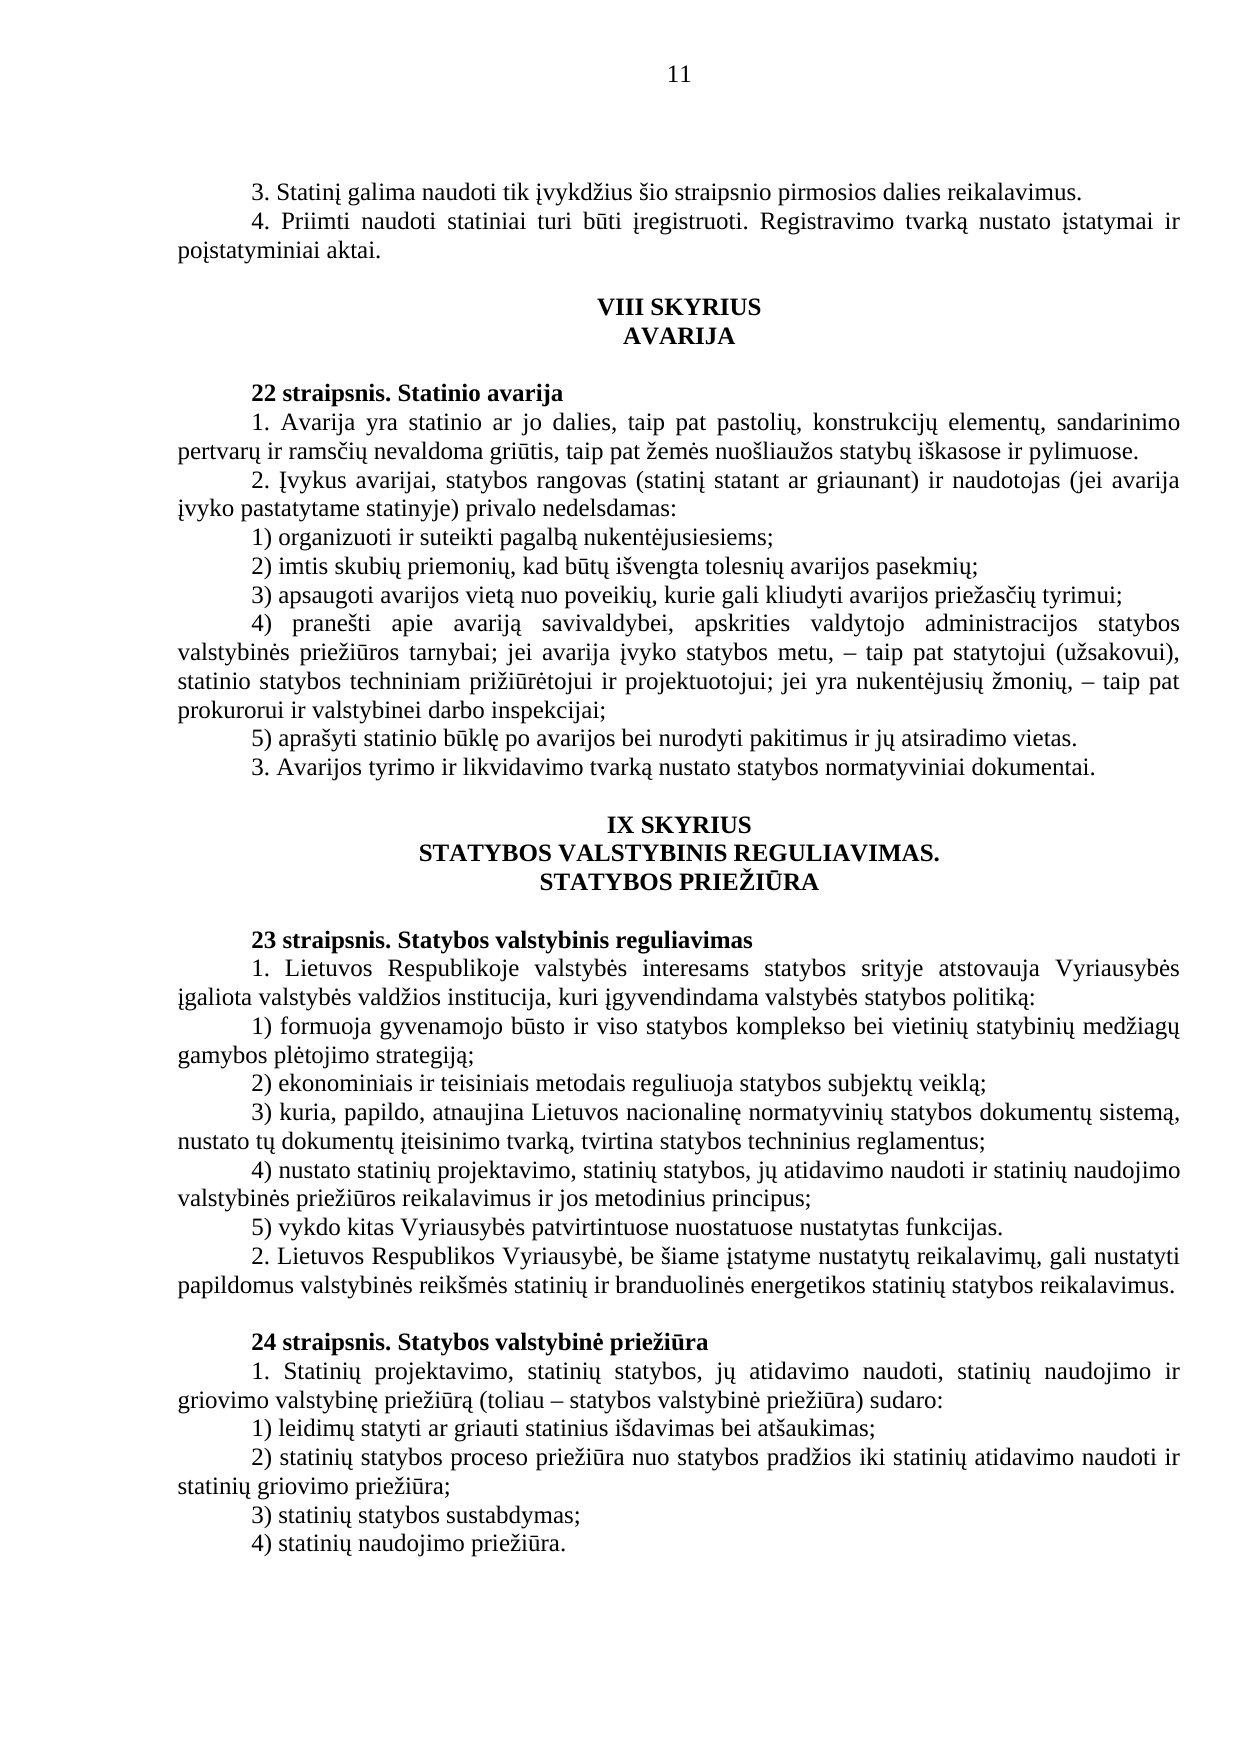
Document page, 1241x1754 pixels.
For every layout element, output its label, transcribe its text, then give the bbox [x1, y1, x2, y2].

text 3) kuria, papildo, atnaujina Lietuvos nacionalinę normatyvinių statybos dokumentų sistemą, nustato tų dokumentų įteisinimo tvarką, tvirtina statybos techninius reglamentus; [177, 1097, 1181, 1155]
text 3) statinių statybos sustabdymas; [177, 1500, 1181, 1528]
text 1. Statinių projektavimo, statinių statybos, jų atidavimo naudoti, statinių naudojimo ir griovimo valstybinę priežiūrą (toliau – statybos valstybinė priežiūra) sudaro: [177, 1356, 1181, 1413]
text VIII SKYRIUS [177, 292, 1181, 321]
text 1. Lietuvos Respublikoje valstybės interesams statybos srityje atstovauja Vyriausybės įgaliota valstybės valdžios institucija, kuri įgyvendindama valstybės statybos politiką: [177, 953, 1181, 1011]
text 4) statinių naudojimo priežiūra. [177, 1528, 1181, 1557]
text 2. Lietuvos Respublikos Vyriausybė, be šiame įstatyme nustatytų reikalavimų, gali nustatyti papildomus valstybinės reikšmės statinių ir branduolinės energetikos statinių statybos reikalavimus. [177, 1241, 1181, 1298]
text STATYBOS PRIEŽIŪRA [177, 867, 1181, 896]
text 5) aprašyti statinio būklę po avarijos bei nurodyti pakitimus ir jų atsiradimo vietas. [177, 723, 1181, 752]
text AVARIJA [177, 321, 1181, 350]
text 5) vykdo kitas Vyriausybės patvirtintuose nuostatuose nustatytas funkcijas. [177, 1212, 1181, 1241]
text 4. Priimti naudoti statiniai turi būti įregistruoti. Registravimo tvarką nustato įstatymai ir poįstatyminiai aktai. [177, 206, 1181, 263]
text 3) apsaugoti avarijos vietą nuo poveikių, kurie gali kliudyti avarijos priežasčių tyrimui; [177, 580, 1181, 608]
text 1. Avarija yra statinio ar jo dalies, taip pat pastolių, konstrukcijų elementų, sandarinimo pertvarų ir ramsčių nevaldoma griūtis, taip pat žemės nuošliaužos statybų iškasose ir pylimuose. [177, 407, 1181, 465]
text 2. Įvykus avarijai, statybos rangovas (statinį statant ar griaunant) ir naudotojas (jei avarija įvyko pastatytame statinyje) privalo nedelsdamas: [177, 465, 1181, 522]
text 3. Avarijos tyrimo ir likvidavimo tvarką nustato statybos normatyviniai dokumentai. [177, 752, 1181, 781]
text 2) statinių statybos proceso priežiūra nuo statybos pradžios iki statinių atidavimo naudoti ir statinių griovimo priežiūra; [177, 1442, 1181, 1500]
text 4) pranešti apie avariją savivaldybei, apskrities valdytojo administracijos statybos valstybinės priežiūros tarnybai; jei avarija įvyko statybos metu, – taip pat statytojui (užsakovui), statinio statybos techniniam prižiūrėtojui ir projektuotojui; jei yra nukentėjusių žmonių, – taip pat prokurorui ir valstybinei darbo inspekcijai; [177, 608, 1181, 723]
text STATYBOS VALSTYBINIS REGULIAVIMAS. [177, 838, 1181, 867]
text 22 straipsnis. Statinio avarija [177, 378, 1181, 407]
text 1) leidimų statyti ar griauti statinius išdavimas bei atšaukimas; [177, 1413, 1181, 1442]
text 3. Statinį galima naudoti tik įvykdžius šio straipsnio pirmosios dalies reikalavimus. [177, 177, 1181, 206]
text 1) formuoja gyvenamojo būsto ir viso statybos komplekso bei vietinių statybinių medžiagų gamybos plėtojimo strategiją; [177, 1011, 1181, 1068]
text 2) imtis skubių priemonių, kad būtų išvengta tolesnių avarijos pasekmių; [177, 551, 1181, 580]
text 2) ekonominiais ir teisiniais metodais reguliuoja statybos subjektų veiklą; [177, 1068, 1181, 1097]
text 1) organizuoti ir suteikti pagalbą nukentėjusiesiems; [177, 522, 1181, 551]
text 4) nustato statinių projektavimo, statinių statybos, jų atidavimo naudoti ir statinių naudojimo valstybinės priežiūros reikalavimus ir jos metodinius principus; [177, 1155, 1181, 1212]
text 24 straipsnis. Statybos valstybinė priežiūra [177, 1327, 1181, 1356]
text 23 straipsnis. Statybos valstybinis reguliavimas [177, 925, 1181, 953]
text IX SKYRIUS [177, 810, 1181, 838]
